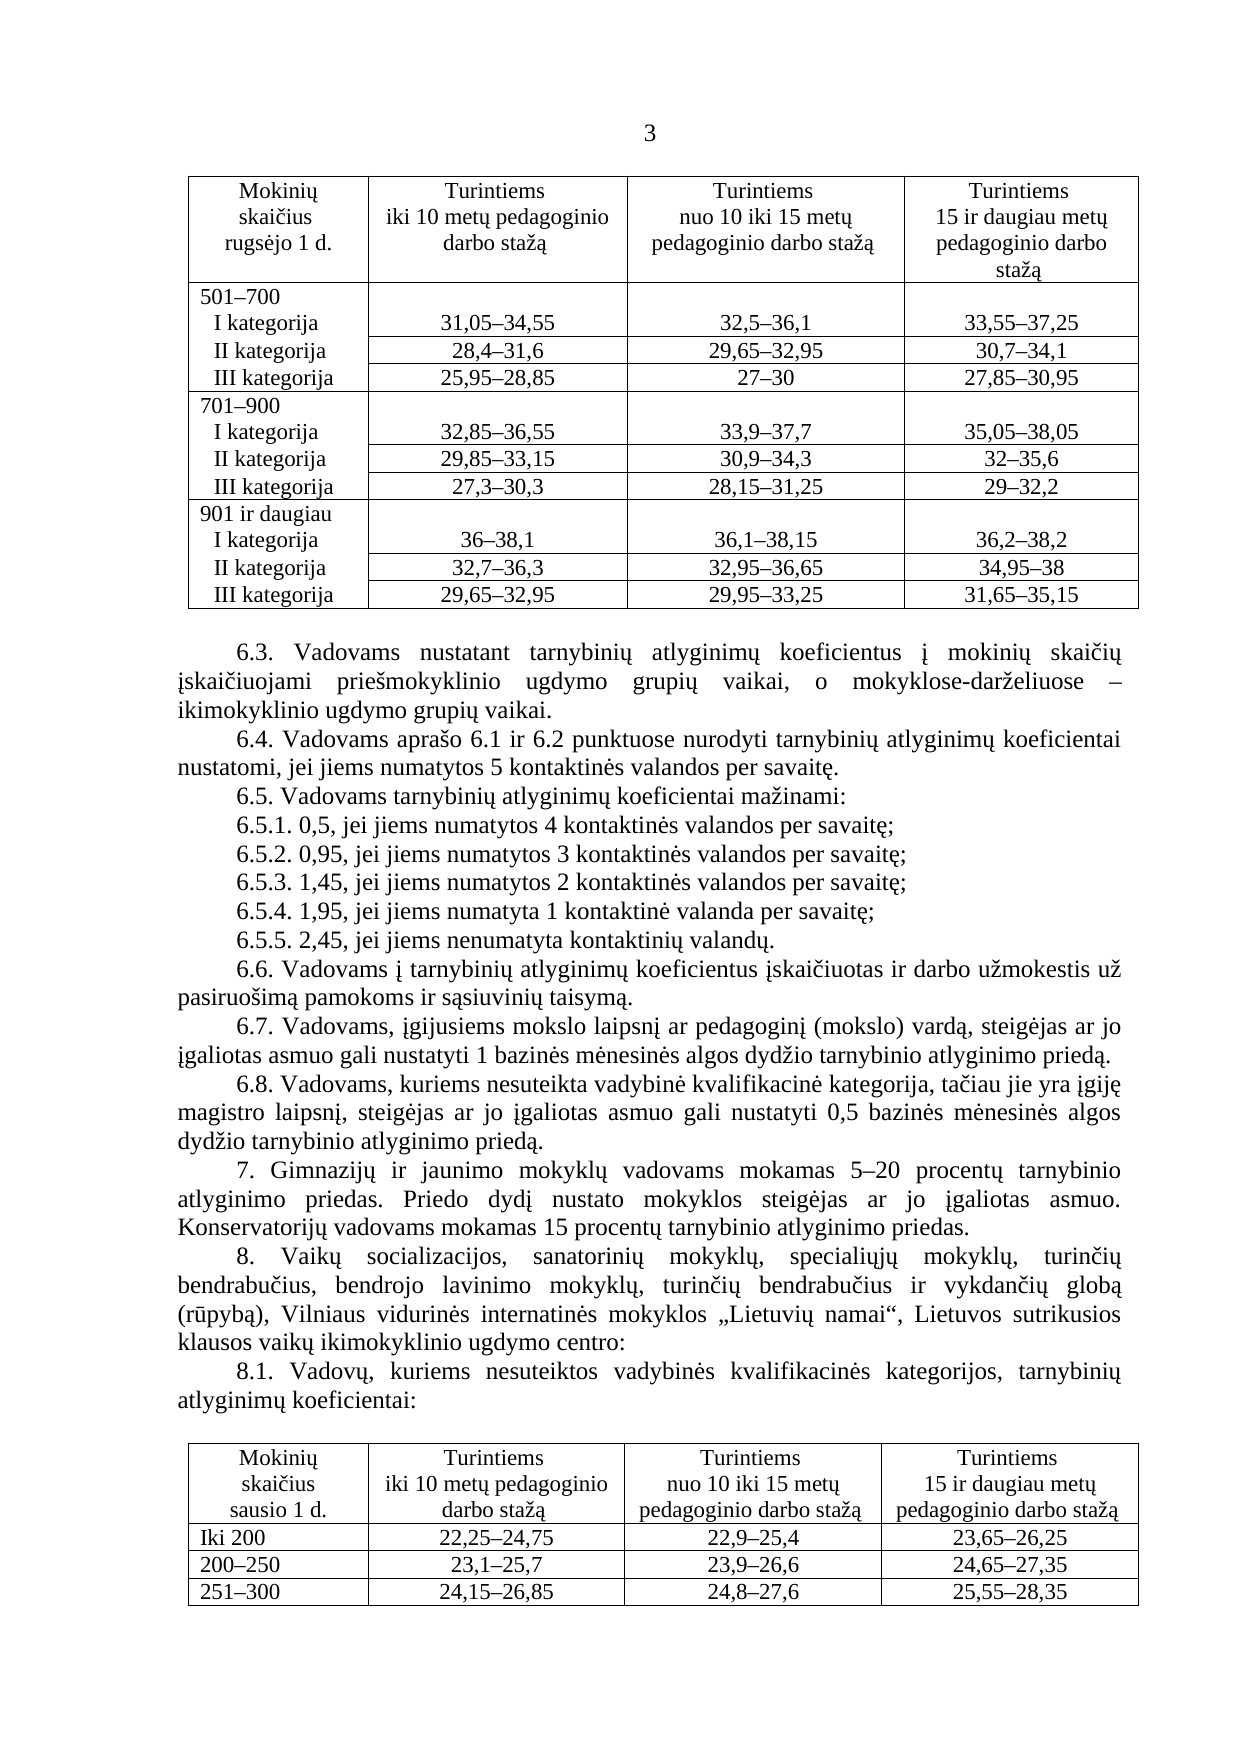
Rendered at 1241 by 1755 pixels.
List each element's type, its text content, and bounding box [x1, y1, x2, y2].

text 7. Gimnazijų ir jaunimo mokyklų vadovams mokamas 5–20 procentų tarnybinio atlyginimo priedas. Priedo dydį nustato mokyklos steigėjas ar jo įgaliotas asmuo. Konservatorijų vadovams mokamas 15 procentų tarnybinio atlyginimo priedas. [177, 1155, 1122, 1241]
table_cell 23,65–26,25 [882, 1524, 1138, 1550]
table_cell 901 ir daugiau [189, 500, 368, 527]
table_cell [369, 392, 627, 418]
table_cell [628, 283, 904, 309]
table_cell 32,95–36,65 [628, 554, 904, 580]
table_cell [369, 283, 627, 309]
table_cell 501–700 [189, 283, 368, 309]
table_cell 29,85–33,15 [369, 445, 627, 472]
text 6.8. Vadovams, kuriems nesuteikta vadybinė kvalifikacinė kategorija, tačiau jie yra įgiję magistro laipsnį, steigėjas ar jo įgaliotas asmuo gali nustatyti 0,5 bazinės mėnesinės algos dydžio tarnybinio atlyginimo priedą. [177, 1069, 1122, 1155]
table_cell 33,9–37,7 [628, 418, 904, 444]
table_cell 33,55–37,25 [905, 310, 1138, 336]
table_header Turintiems nuo 10 iki 15 metų pedagoginio darbo stažą [628, 177, 904, 282]
table_cell Iki 200 [189, 1524, 368, 1550]
table_cell 29–32,2 [905, 473, 1138, 499]
table_cell 32,7–36,3 [369, 554, 627, 580]
table_cell 28,15–31,25 [628, 473, 904, 499]
table_cell 22,9–25,4 [625, 1524, 881, 1550]
table_cell 31,65–35,15 [905, 581, 1138, 608]
table_cell 28,4–31,6 [369, 337, 627, 363]
table_cell 24,15–26,85 [369, 1579, 624, 1605]
text 6.5. Vadovams tarnybinių atlyginimų koeficientai mažinami: [177, 781, 1122, 810]
table_cell 25,55–28,35 [882, 1579, 1138, 1605]
table_cell II kategorija [189, 336, 368, 363]
table_cell 36,1–38,15 [628, 527, 904, 553]
table_cell 30,9–34,3 [628, 445, 904, 472]
text 6.5.3. 1,45, jei jiems numatytos 2 kontaktinės valandos per savaitę; [177, 867, 1122, 896]
table_cell I kategorija [189, 527, 368, 553]
table_cell [369, 500, 627, 527]
text 6.5.5. 2,45, jei jiems nenumatyta kontaktinių valandų. [177, 925, 1122, 954]
text 8.1. Vadovų, kuriems nesuteiktos vadybinės kvalifikacinės kategorijos, tarnybinių atlyginimų koeficientai: [177, 1356, 1122, 1414]
table_cell 24,65–27,35 [882, 1551, 1138, 1577]
table_cell 24,8–27,6 [625, 1579, 881, 1605]
table_cell 23,1–25,7 [369, 1551, 624, 1577]
table_cell I kategorija [189, 310, 368, 336]
table_cell [905, 283, 1138, 309]
text 6.5.2. 0,95, jei jiems numatytos 3 kontaktinės valandos per savaitę; [177, 839, 1122, 867]
table_header Turintiems 15 ir daugiau metų pedagoginio darbo stažą [905, 177, 1138, 282]
table_cell 27,85–30,95 [905, 364, 1138, 391]
text 6.3. Vadovams nustatant tarnybinių atlyginimų koeficientus į mokinių skaičių įskaičiuojami priešmokyklinio ugdymo grupių vaikai, o mokyklose-darželiuose – ikimokyklinio ugdymo grupių vaikai. [177, 637, 1122, 724]
text 6.7. Vadovams, įgijusiems mokslo laipsnį ar pedagoginį (mokslo) vardą, steigėjas ar jo įgaliotas asmuo gali nustatyti 1 bazinės mėnesinės algos dydžio tarnybinio atlyginimo priedą. [177, 1011, 1122, 1069]
table_cell 23,9–26,6 [625, 1551, 881, 1577]
table_cell [905, 500, 1138, 527]
table_cell 34,95–38 [905, 554, 1138, 580]
table_cell 32–35,6 [905, 445, 1138, 472]
table_cell 32,5–36,1 [628, 310, 904, 336]
table_cell II kategorija [189, 553, 368, 580]
table_cell 27–30 [628, 364, 904, 391]
table_header Mokinių skaičius sausio 1 d. [189, 1444, 368, 1523]
table_cell III kategorija [189, 472, 368, 499]
table_cell 22,25–24,75 [369, 1524, 624, 1550]
table_cell 31,05–34,55 [369, 310, 627, 336]
table_cell I kategorija [189, 418, 368, 444]
table_header Turintiems iki 10 metų pedagoginio darbo stažą [369, 177, 627, 282]
table_cell 29,65–32,95 [369, 581, 627, 608]
table_cell 32,85–36,55 [369, 418, 627, 444]
table_cell 36–38,1 [369, 527, 627, 553]
table_cell 29,95–33,25 [628, 581, 904, 608]
table_cell 30,7–34,1 [905, 337, 1138, 363]
table_cell 29,65–32,95 [628, 337, 904, 363]
table_cell [628, 392, 904, 418]
text 8. Vaikų socializacijos, sanatorinių mokyklų, specialiųjų mokyklų, turinčių bendrabučius, bendrojo lavinimo mokyklų, turinčių bendrabučius ir vykdančių globą (rūpybą), Vilniaus vidurinės internatinės mokyklos „Lietuvių namai“, Lietuvos sutrikusios klausos vaikų ikimokyklinio ugdymo centro: [177, 1241, 1122, 1356]
text 6.6. Vadovams į tarnybinių atlyginimų koeficientus įskaičiuotas ir darbo užmokestis už pasiruošimą pamokoms ir sąsiuvinių taisymą. [177, 954, 1122, 1011]
table_cell 27,3–30,3 [369, 473, 627, 499]
table_cell 200–250 [189, 1551, 368, 1577]
table_cell 251–300 [189, 1579, 368, 1605]
table_cell II kategorija [189, 444, 368, 472]
table_cell 36,2–38,2 [905, 527, 1138, 553]
text 6.5.4. 1,95, jei jiems numatyta 1 kontaktinė valanda per savaitę; [177, 896, 1122, 925]
table_cell 35,05–38,05 [905, 418, 1138, 444]
table_cell III kategorija [189, 580, 368, 608]
table_cell 25,95–28,85 [369, 364, 627, 391]
text 6.4. Vadovams aprašo 6.1 ir 6.2 punktuose nurodyti tarnybinių atlyginimų koeficientai nustatomi, jei jiems numatytos 5 kontaktinės valandos per savaitę. [177, 724, 1122, 781]
table_header Mokinių skaičius rugsėjo 1 d. [189, 177, 368, 282]
text 6.5.1. 0,5, jei jiems numatytos 4 kontaktinės valandos per savaitę; [177, 810, 1122, 839]
table_header Turintiems 15 ir daugiau metų pedagoginio darbo stažą [882, 1444, 1138, 1523]
table_cell III kategorija [189, 363, 368, 391]
table_cell [905, 392, 1138, 418]
table_header Turintiems nuo 10 iki 15 metų pedagoginio darbo stažą [625, 1444, 881, 1523]
table_cell 701–900 [189, 392, 368, 418]
table_header Turintiems iki 10 metų pedagoginio darbo stažą [369, 1444, 624, 1523]
table_cell [628, 500, 904, 527]
